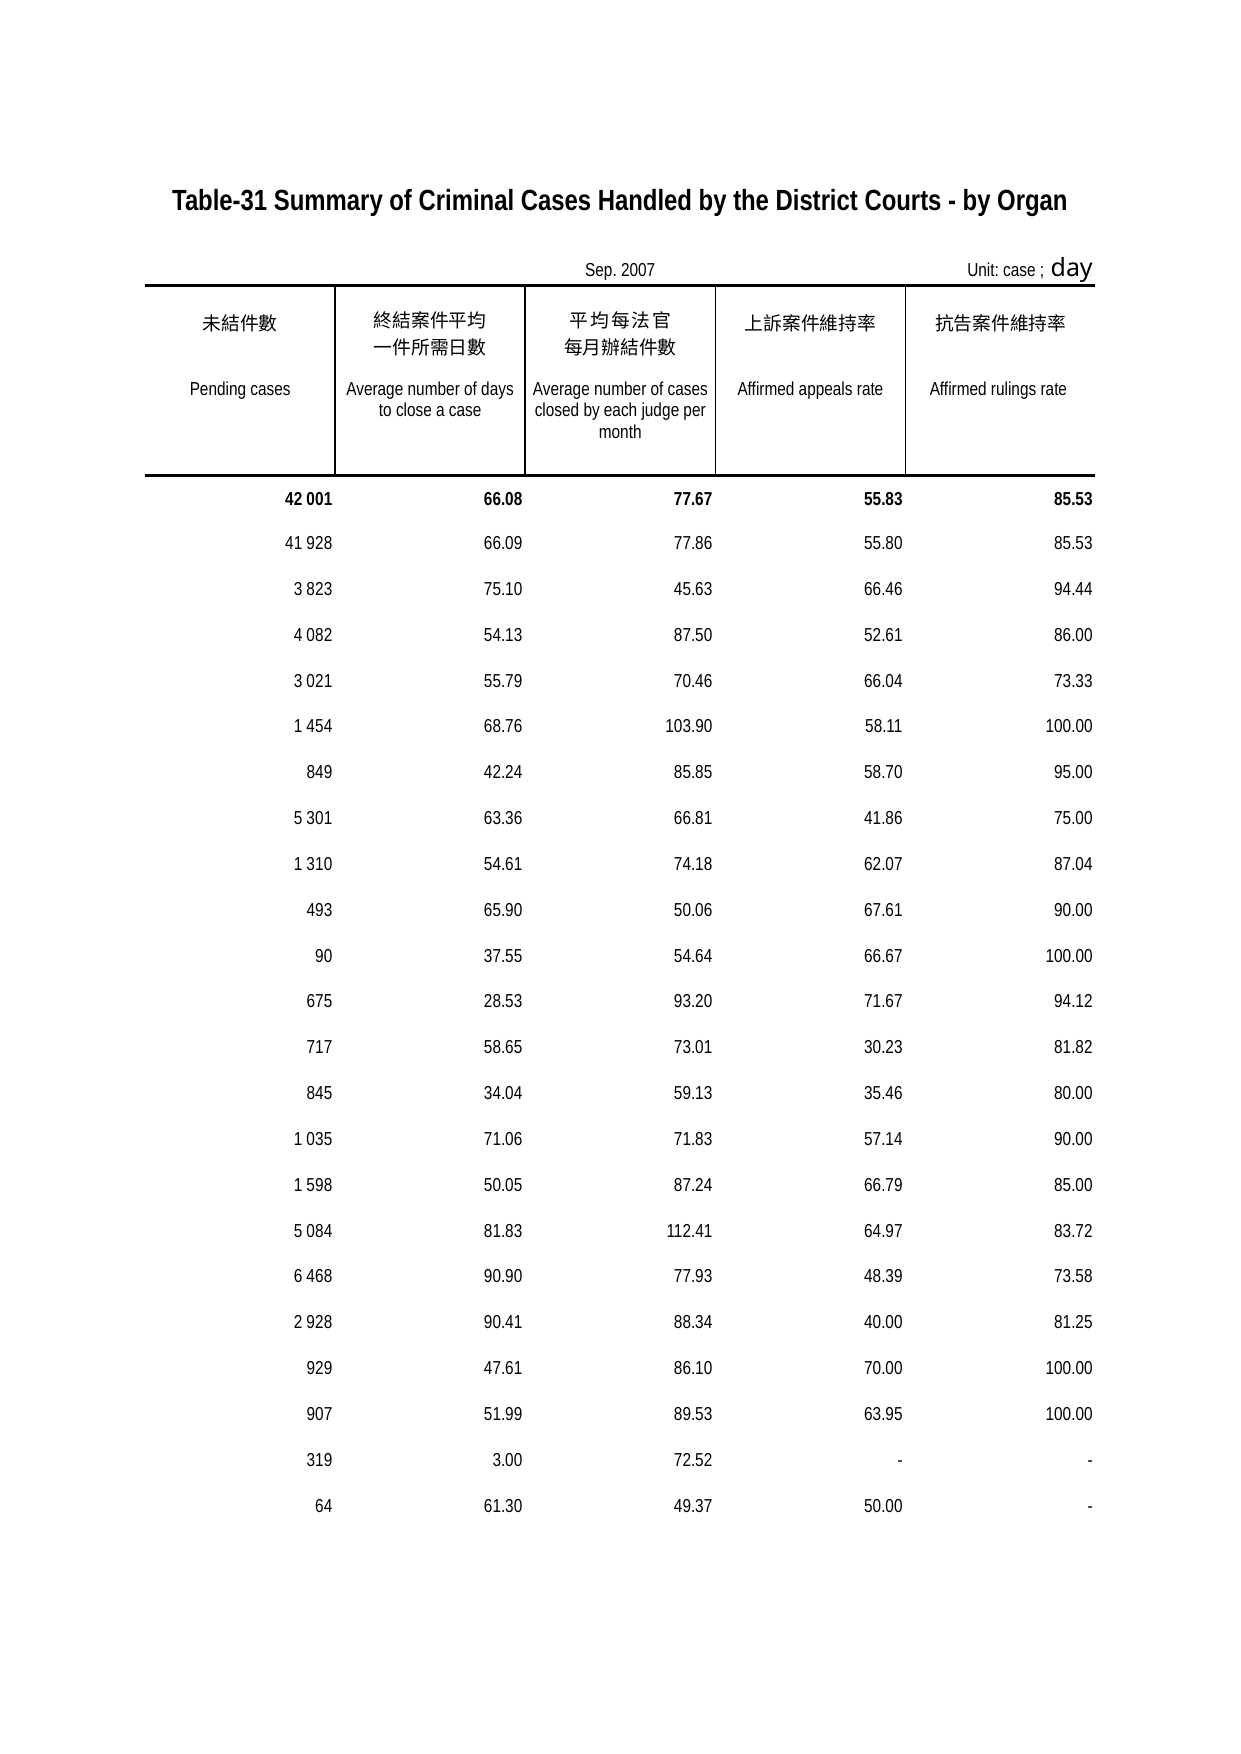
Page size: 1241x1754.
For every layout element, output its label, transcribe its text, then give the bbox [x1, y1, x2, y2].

table_cell 63.95 [715, 1391, 905, 1437]
table_cell - [905, 1483, 1095, 1528]
table_cell 90.41 [335, 1299, 525, 1345]
table_cell 6 468 [145, 1253, 335, 1299]
table_cell 54.61 [335, 841, 525, 887]
table_header 抗告案件維持率 [906, 287, 1095, 378]
table_cell 77.67 [525, 477, 715, 520]
table_cell 64 [145, 1483, 335, 1528]
table_cell 54.64 [525, 933, 715, 978]
table_cell 70.46 [525, 658, 715, 703]
table_cell 64.97 [715, 1208, 905, 1253]
table_cell 73.33 [905, 658, 1095, 703]
text Table-31 Summary of Criminal Cases Handled by the District Courts - by Organ [148, 183, 1092, 217]
table_cell 88.34 [525, 1299, 715, 1345]
table_cell 74.18 [525, 841, 715, 887]
table_cell 37.55 [335, 933, 525, 978]
table_cell 47.61 [335, 1345, 525, 1391]
table_cell 85.53 [905, 520, 1095, 566]
table_cell Affirmed appeals rate [716, 378, 905, 472]
table_cell 1 035 [145, 1116, 335, 1162]
table_cell 58.70 [715, 749, 905, 795]
table_cell 58.65 [335, 1024, 525, 1070]
table_cell 77.86 [525, 520, 715, 566]
table_cell 42 001 [145, 477, 335, 520]
table_cell 55.83 [715, 477, 905, 520]
table_cell 87.50 [525, 612, 715, 657]
table_cell 66.09 [335, 520, 525, 566]
table_cell 849 [145, 749, 335, 795]
table_cell 103.90 [525, 703, 715, 749]
table_cell 90 [145, 933, 335, 978]
table_cell 62.07 [715, 841, 905, 887]
table_cell 90.00 [905, 887, 1095, 932]
table_cell 93.20 [525, 978, 715, 1024]
table_cell 100.00 [905, 1345, 1095, 1391]
table_cell 50.06 [525, 887, 715, 932]
table_cell 42.24 [335, 749, 525, 795]
table_cell 63.36 [335, 795, 525, 841]
table_cell 112.41 [525, 1208, 715, 1253]
table_cell 55.79 [335, 658, 525, 703]
table_cell Pending cases [145, 378, 334, 472]
table_cell 48.39 [715, 1253, 905, 1299]
table_cell Average number of cases closed by each judge per month [526, 378, 715, 472]
table_cell 81.83 [335, 1208, 525, 1253]
table_cell 100.00 [905, 1391, 1095, 1437]
table_cell 1 310 [145, 841, 335, 887]
table_cell 845 [145, 1070, 335, 1116]
table_cell 95.00 [905, 749, 1095, 795]
table_cell 100.00 [905, 933, 1095, 978]
table_cell 30.23 [715, 1024, 905, 1070]
table_cell 85.53 [905, 477, 1095, 520]
table_cell - [715, 1437, 905, 1482]
table_header 上訴案件維持率 [716, 287, 905, 378]
table_cell 89.53 [525, 1391, 715, 1437]
table_cell 90.90 [335, 1253, 525, 1299]
table_cell 929 [145, 1345, 335, 1391]
table_cell 319 [145, 1437, 335, 1482]
table_cell 66.81 [525, 795, 715, 841]
table_cell 71.06 [335, 1116, 525, 1162]
table_cell 71.83 [525, 1116, 715, 1162]
table_cell 3 823 [145, 566, 335, 612]
table_cell 1 454 [145, 703, 335, 749]
table_cell 72.52 [525, 1437, 715, 1482]
table_cell 5 301 [145, 795, 335, 841]
table_cell - [905, 1437, 1095, 1482]
table_cell 3 021 [145, 658, 335, 703]
table_cell 717 [145, 1024, 335, 1070]
table_cell 34.04 [335, 1070, 525, 1116]
table_cell 5 084 [145, 1208, 335, 1253]
table_cell 61.30 [335, 1483, 525, 1528]
table_cell 52.61 [715, 612, 905, 657]
table_cell 66.08 [335, 477, 525, 520]
table_cell 100.00 [905, 703, 1095, 749]
table_cell 75.10 [335, 566, 525, 612]
table_cell 55.80 [715, 520, 905, 566]
table_cell Average number of days to close a case [336, 378, 524, 472]
table_cell 75.00 [905, 795, 1095, 841]
table_cell 28.53 [335, 978, 525, 1024]
table_cell 59.13 [525, 1070, 715, 1116]
table_cell 66.79 [715, 1162, 905, 1207]
table_cell 87.24 [525, 1162, 715, 1207]
table_cell 73.58 [905, 1253, 1095, 1299]
table_cell 73.01 [525, 1024, 715, 1070]
table_cell 81.25 [905, 1299, 1095, 1345]
table_cell 70.00 [715, 1345, 905, 1391]
table_cell 41.86 [715, 795, 905, 841]
table_cell 94.44 [905, 566, 1095, 612]
table_cell 493 [145, 887, 335, 932]
table_cell 57.14 [715, 1116, 905, 1162]
table_cell 86.00 [905, 612, 1095, 657]
table_cell 49.37 [525, 1483, 715, 1528]
table_cell 71.67 [715, 978, 905, 1024]
table_header 終結案件平均 一件所需日數 [336, 287, 524, 378]
table_cell 85.85 [525, 749, 715, 795]
table_cell 83.72 [905, 1208, 1095, 1253]
table_cell 86.10 [525, 1345, 715, 1391]
table_cell 2 928 [145, 1299, 335, 1345]
table_cell 4 082 [145, 612, 335, 657]
table_cell 40.00 [715, 1299, 905, 1345]
table_cell 1 598 [145, 1162, 335, 1207]
table_cell 51.99 [335, 1391, 525, 1437]
table_cell Affirmed rulings rate [906, 378, 1095, 472]
table_cell 675 [145, 978, 335, 1024]
table_cell 45.63 [525, 566, 715, 612]
table_cell 50.05 [335, 1162, 525, 1207]
table_cell 67.61 [715, 887, 905, 932]
table_cell 907 [145, 1391, 335, 1437]
table_cell 35.46 [715, 1070, 905, 1116]
table_cell 66.67 [715, 933, 905, 978]
table_cell 3.00 [335, 1437, 525, 1482]
table_cell 54.13 [335, 612, 525, 657]
table_cell 77.93 [525, 1253, 715, 1299]
table_cell 41 928 [145, 520, 335, 566]
table_cell 85.00 [905, 1162, 1095, 1207]
table_cell 50.00 [715, 1483, 905, 1528]
table_header 平均每法官 每月辦結件數 [526, 287, 715, 378]
table_cell 87.04 [905, 841, 1095, 887]
table_cell 94.12 [905, 978, 1095, 1024]
text Sep. 2007 Unit: case ; day [148, 250, 1092, 284]
table_cell 90.00 [905, 1116, 1095, 1162]
table_cell 58.11 [715, 703, 905, 749]
table_cell 81.82 [905, 1024, 1095, 1070]
table_cell 80.00 [905, 1070, 1095, 1116]
table_cell 66.04 [715, 658, 905, 703]
table_cell 65.90 [335, 887, 525, 932]
table_cell 68.76 [335, 703, 525, 749]
table_header 未結件數 [145, 287, 334, 378]
table_cell 66.46 [715, 566, 905, 612]
